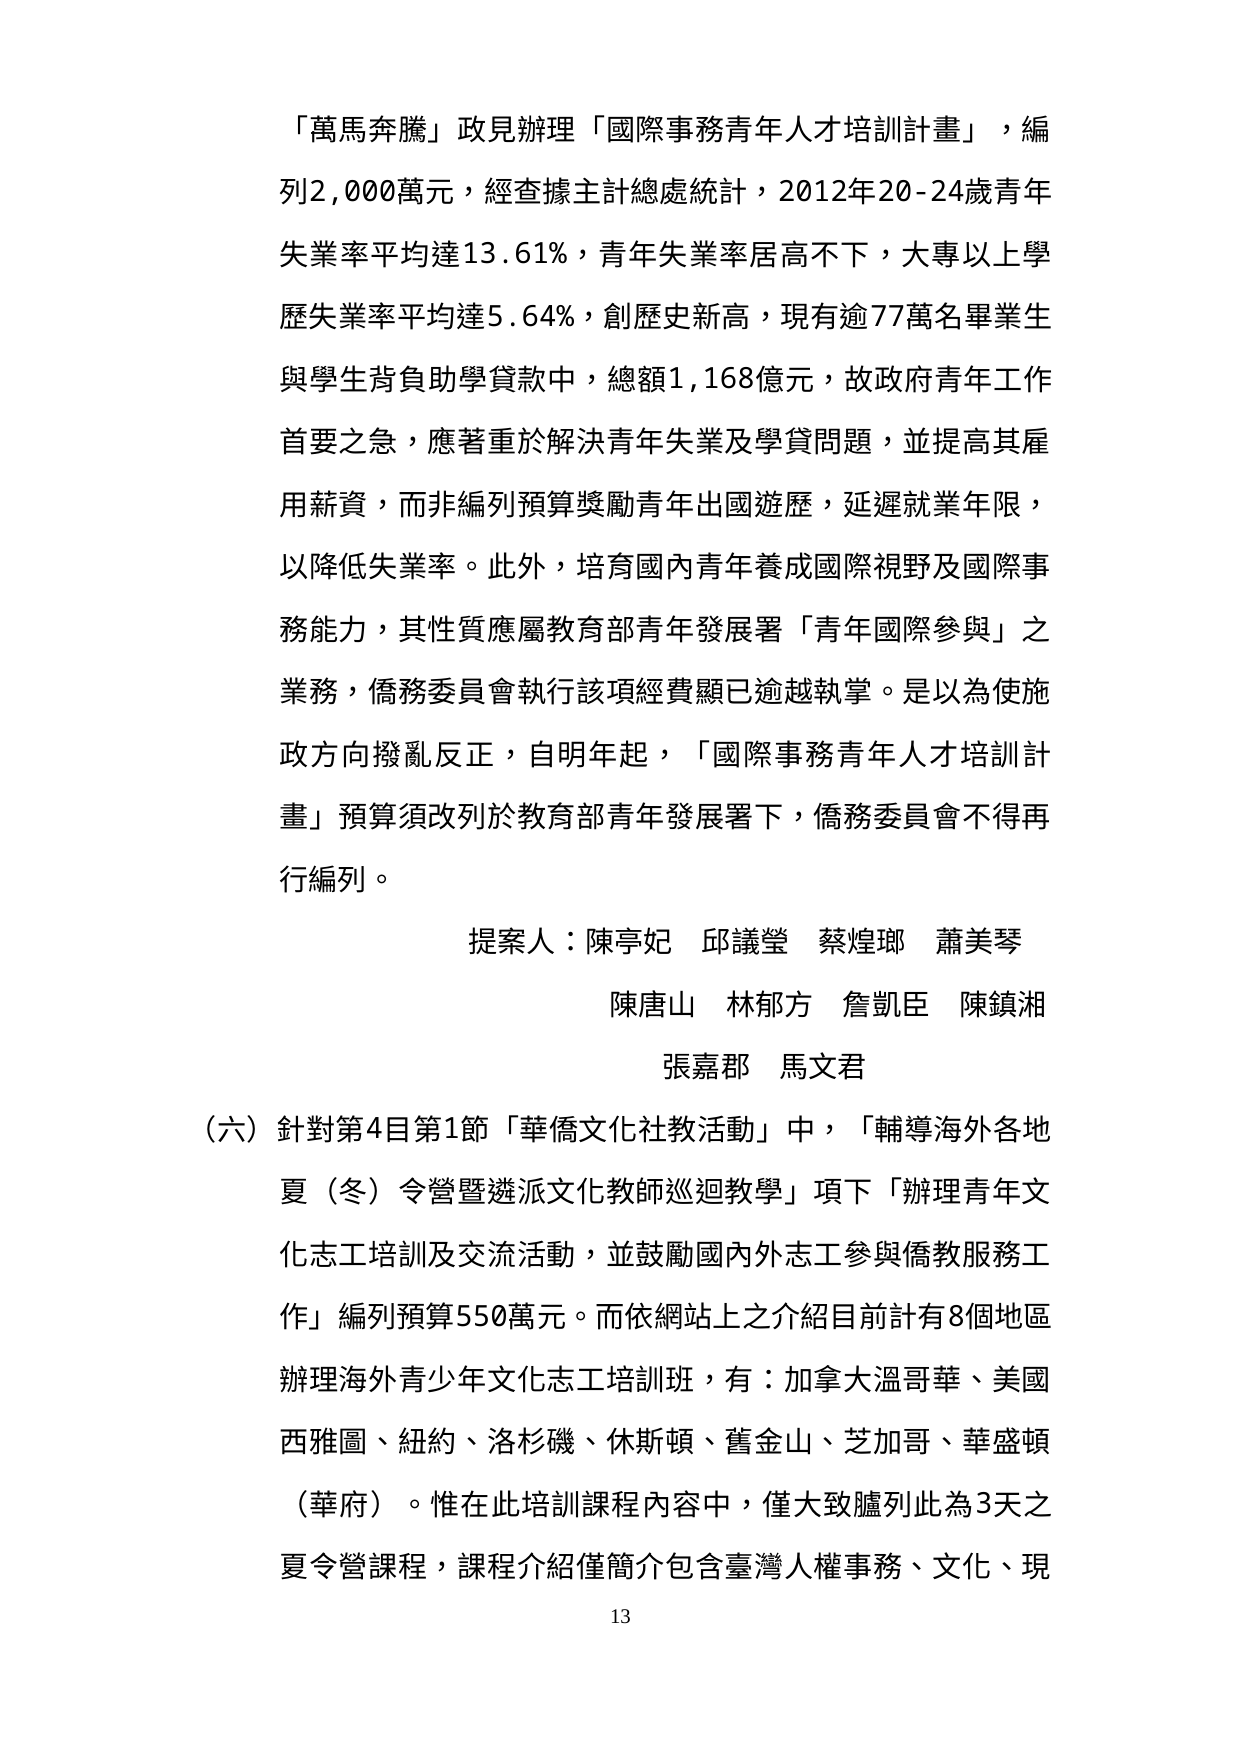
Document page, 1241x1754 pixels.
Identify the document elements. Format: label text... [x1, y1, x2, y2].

text 「萬馬奔騰」政見辦理「國際事務青年人才培訓計畫」，編列2,000萬元，經查據主計總處統計，2012年20-24歲青年失業率平均達13.61%，青年失業率居高不下，大專以上學歷失業率平均達5.64%，創歷史新高，現有逾77萬名畢業生與學生背負助學貸款中，總額1,168億元，故政府青年工作首要之急，應著重於解決青年失業及學貸問題，並提高其雇用薪資，而非編列預算獎勵青年出國遊歷，延遲就業年限，以降低失業率。此外，培育國內青年養成國際視野及國際事務能力，其性質應屬教育部青年發展署「青年國際參與」之業務，僑務委員會執行該項經費顯已逾越執掌。是以為使施政方向撥亂反正，自明年起，「國際事務青年人才培訓計畫」預算須改列於教育部青年發展署下，僑務委員會不得再行編列。 [187, 96, 1053, 909]
text （六）針對第4目第1節「華僑文化社教活動」中，「輔導海外各地夏（冬）令營暨遴派文化教師巡迴教學」項下「辦理青年文化志工培訓及交流活動，並鼓勵國內外志工參與僑教服務工作」編列預算550萬元。而依網站上之介紹目前計有8個地區辦理海外青少年文化志工培訓班，有：加拿大溫哥華、美國西雅圖、紐約、洛杉磯、休斯頓、舊金山、芝加哥、華盛頓（華府）。惟在此培訓課程內容中，僅大致臚列此為3天之夏令營課程，課程介紹僅簡介包含臺灣人權事務、文化、現 [187, 1096, 1053, 1596]
text 張嘉郡 馬文君 [187, 1034, 1053, 1096]
text 提案人：陳亭妃 邱議瑩 蔡煌瑯 蕭美琴 [279, 909, 1053, 971]
text 陳唐山 林郁方 詹凱臣 陳鎮湘 [279, 971, 1053, 1034]
